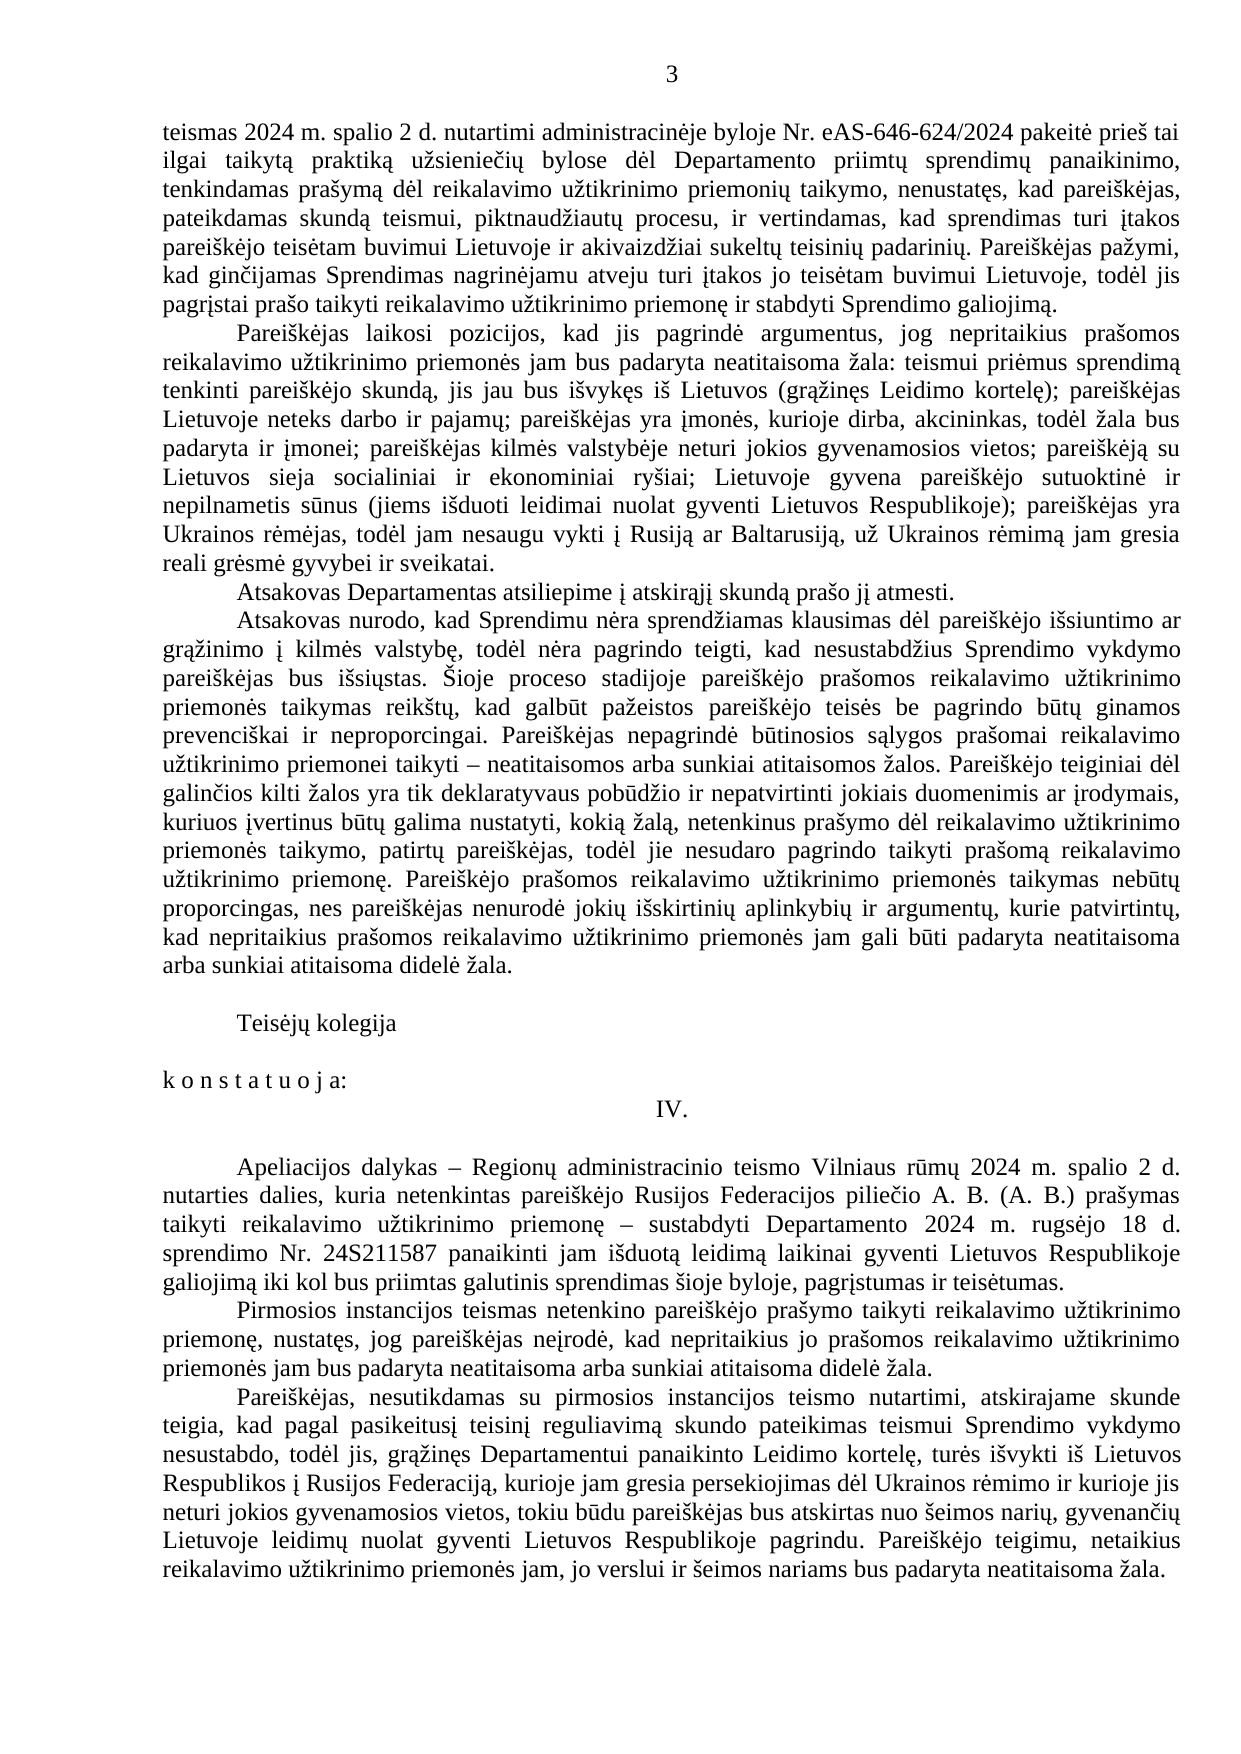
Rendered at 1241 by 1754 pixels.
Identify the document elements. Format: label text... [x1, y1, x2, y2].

text Apeliacijos dalykas – Regionų administracinio teismo Vilniaus rūmų 2024 m. spalio 2 d. nutarties dalies, kuria netenkintas pareiškėjo Rusijos Federacijos piliečio A. B. (A. B.) prašymas taikyti reikalavimo užtikrinimo priemonę ‒ sustabdyti Departamento 2024 m. rugsėjo 18 d. sprendimo Nr. 24S211587 panaikinti jam išduotą leidimą laikinai gyventi Lietuvos Respublikoje galiojimą iki kol bus priimtas galutinis sprendimas šioje byloje, pagrįstumas ir teisėtumas. [162, 1152, 1181, 1295]
text Teisėjų kolegija [162, 1008, 1181, 1037]
text Atsakovas Departamentas atsiliepime į atskirąjį skundą prašo jį atmesti. [162, 577, 1181, 605]
text Pareiškėjas, nesutikdamas su pirmosios instancijos teismo nutartimi, atskirajame skunde teigia, kad pagal pasikeitusį teisinį reguliavimą skundo pateikimas teismui Sprendimo vykdymo nesustabdo, todėl jis, grąžinęs Departamentui panaikinto Leidimo kortelę, turės išvykti iš Lietuvos Respublikos į Rusijos Federaciją, kurioje jam gresia persekiojimas dėl Ukrainos rėmimo ir kurioje jis neturi jokios gyvenamosios vietos, tokiu būdu pareiškėjas bus atskirtas nuo šeimos narių, gyvenančių Lietuvoje leidimų nuolat gyventi Lietuvos Respublikoje pagrindu. Pareiškėjo teigimu, netaikius reikalavimo užtikrinimo priemonės jam, jo verslui ir šeimos nariams bus padaryta neatitaisoma žala. [162, 1382, 1181, 1583]
text IV. [162, 1094, 1181, 1123]
text k o n s t a t u o j a: [162, 1065, 1181, 1094]
text Atsakovas nurodo, kad Sprendimu nėra sprendžiamas klausimas dėl pareiškėjo išsiuntimo ar grąžinimo į kilmės valstybę, todėl nėra pagrindo teigti, kad nesustabdžius Sprendimo vykdymo pareiškėjas bus išsiųstas. Šioje proceso stadijoje pareiškėjo prašomos reikalavimo užtikrinimo priemonės taikymas reikštų, kad galbūt pažeistos pareiškėjo teisės be pagrindo būtų ginamos prevenciškai ir neproporcingai. Pareiškėjas nepagrindė būtinosios sąlygos prašomai reikalavimo užtikrinimo priemonei taikyti – neatitaisomos arba sunkiai atitaisomos žalos. Pareiškėjo teiginiai dėl galinčios kilti žalos yra tik deklaratyvaus pobūdžio ir nepatvirtinti jokiais duomenimis ar įrodymais, kuriuos įvertinus būtų galima nustatyti, kokią žalą, netenkinus prašymo dėl reikalavimo užtikrinimo priemonės taikymo, patirtų pareiškėjas, todėl jie nesudaro pagrindo taikyti prašomą reikalavimo užtikrinimo priemonę. Pareiškėjo prašomos reikalavimo užtikrinimo priemonės taikymas nebūtų proporcingas, nes pareiškėjas nenurodė jokių išskirtinių aplinkybių ir argumentų, kurie patvirtintų, kad nepritaikius prašomos reikalavimo užtikrinimo priemonės jam gali būti padaryta neatitaisoma arba sunkiai atitaisoma didelė žala. [162, 605, 1181, 979]
text Pareiškėjas laikosi pozicijos, kad jis pagrindė argumentus, jog nepritaikius prašomos reikalavimo užtikrinimo priemonės jam bus padaryta neatitaisoma žala: teismui priėmus sprendimą tenkinti pareiškėjo skundą, jis jau bus išvykęs iš Lietuvos (grąžinęs Leidimo kortelę); pareiškėjas Lietuvoje neteks darbo ir pajamų; pareiškėjas yra įmonės, kurioje dirba, akcininkas, todėl žala bus padaryta ir įmonei; pareiškėjas kilmės valstybėje neturi jokios gyvenamosios vietos; pareiškėją su Lietuvos sieja socialiniai ir ekonominiai ryšiai; Lietuvoje gyvena pareiškėjo sutuoktinė ir nepilnametis sūnus (jiems išduoti leidimai nuolat gyventi Lietuvos Respublikoje); pareiškėjas yra Ukrainos rėmėjas, todėl jam nesaugu vykti į Rusiją ar Baltarusiją, už Ukrainos rėmimą jam gresia reali grėsmė gyvybei ir sveikatai. [162, 318, 1181, 577]
text Pirmosios instancijos teismas netenkino pareiškėjo prašymo taikyti reikalavimo užtikrinimo priemonę, nustatęs, jog pareiškėjas neįrodė, kad nepritaikius jo prašomos reikalavimo užtikrinimo priemonės jam bus padaryta neatitaisoma arba sunkiai atitaisoma didelė žala. [162, 1295, 1181, 1382]
text teismas 2024 m. spalio 2 d. nutartimi administracinėje byloje Nr. eAS-646-624/2024 pakeitė prieš tai ilgai taikytą praktiką užsieniečių bylose dėl Departamento priimtų sprendimų panaikinimo, tenkindamas prašymą dėl reikalavimo užtikrinimo priemonių taikymo, nenustatęs, kad pareiškėjas, pateikdamas skundą teismui, piktnaudžiautų procesu, ir vertindamas, kad sprendimas turi įtakos pareiškėjo teisėtam buvimui Lietuvoje ir akivaizdžiai sukeltų teisinių padarinių. Pareiškėjas pažymi, kad ginčijamas Sprendimas nagrinėjamu atveju turi įtakos jo teisėtam buvimui Lietuvoje, todėl jis pagrįstai prašo taikyti reikalavimo užtikrinimo priemonę ir stabdyti Sprendimo galiojimą. [162, 117, 1181, 318]
